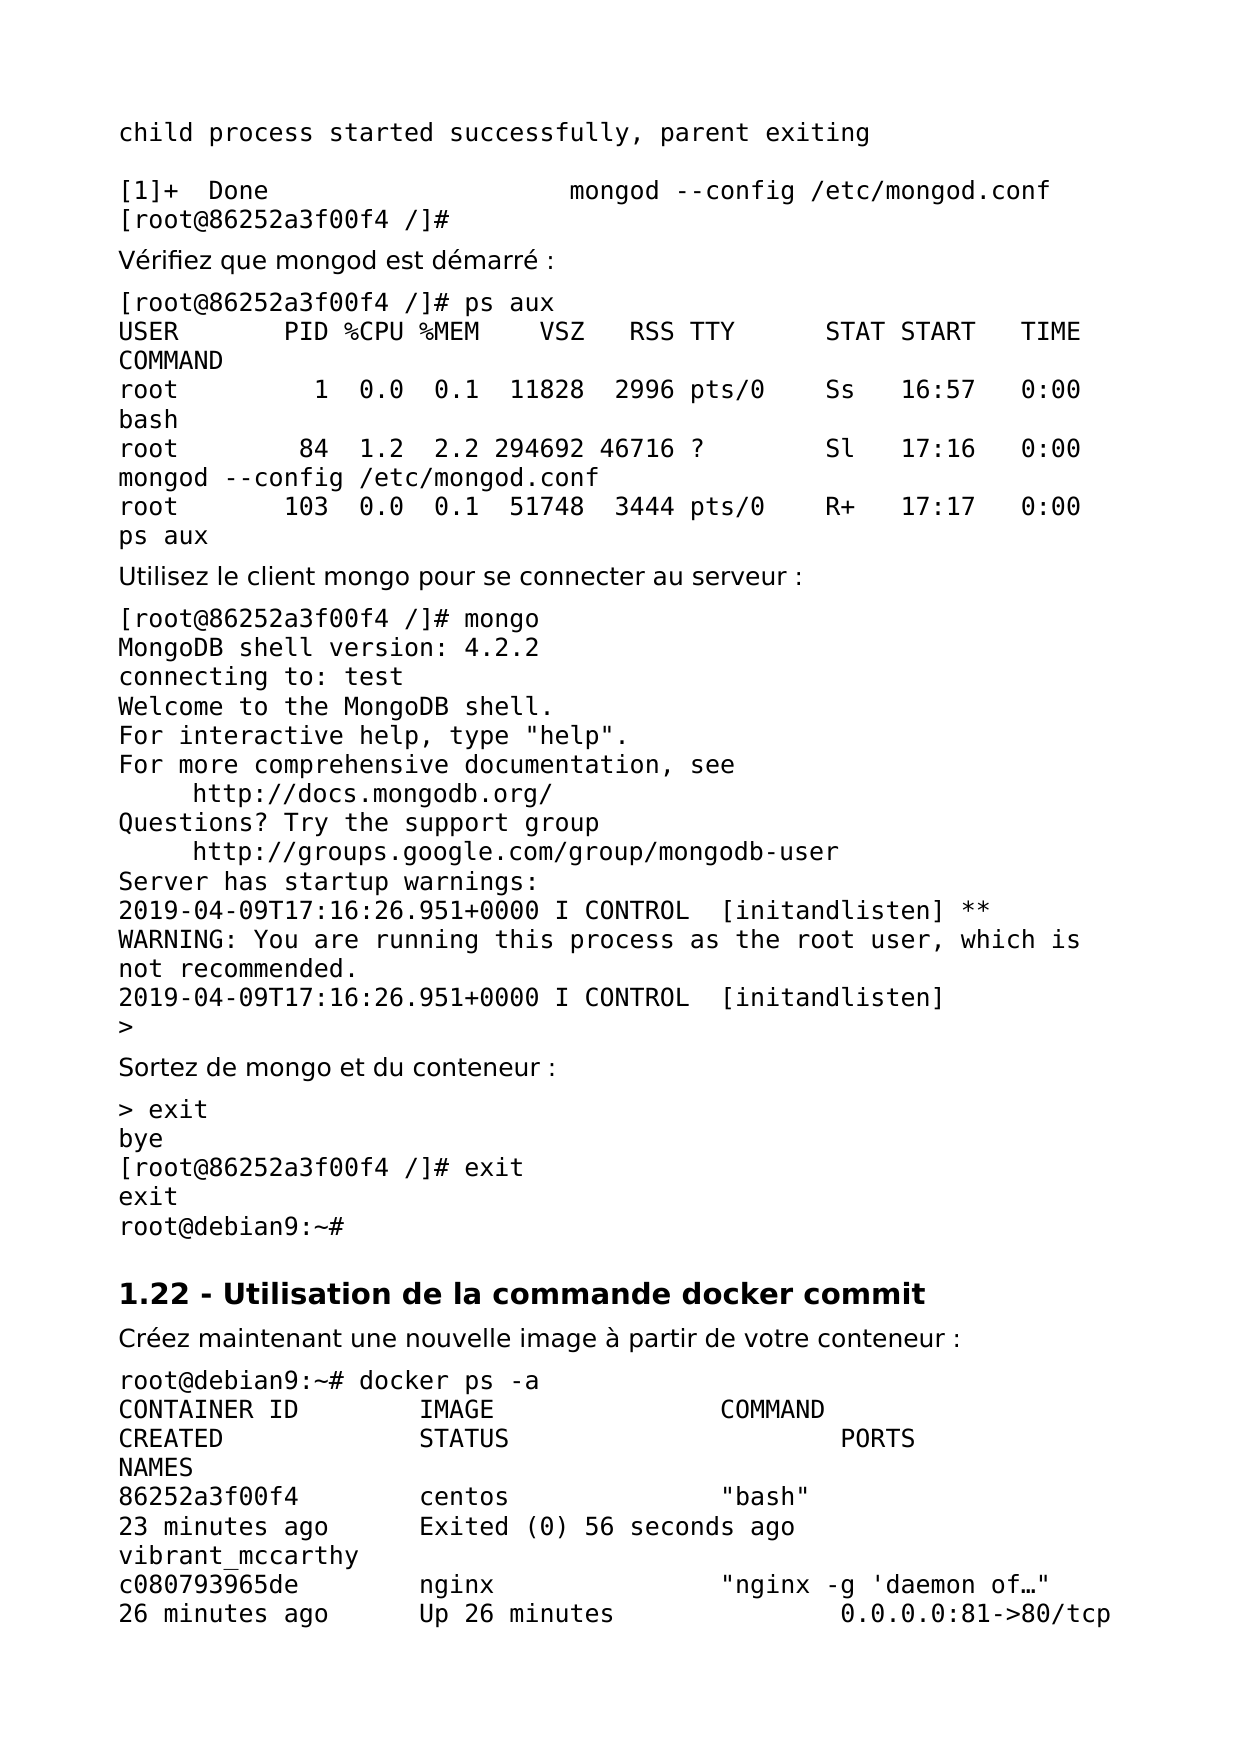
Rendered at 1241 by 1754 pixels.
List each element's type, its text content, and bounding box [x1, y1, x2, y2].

text Sortez de mongo et du conteneur : [118, 1053, 1122, 1083]
text [root@86252a3f00f4 /]# mongo MongoDB shell version: 4.2.2 connecting to: test Welcome to the MongoDB shell. For interactive help, type "help". For more comprehensive documentation, see http://docs.mongodb.org/ Questions? Try the support group http://groups.google.com/group/mongodb-user Server has startup warnings: 2019-04-09T17:16:26.951+0000 I CONTROL [initandlisten] ** WARNING: You are running this process as the root user, which is not recommended. 2019-04-09T17:16:26.951+0000 I CONTROL [initandlisten] > [118, 604, 1122, 1042]
text child process started successfully, parent exiting [1]+ Done mongod --config /etc/mongod.conf [root@86252a3f00f4 /]# [118, 118, 1122, 235]
subtitle 1.22 - Utilisation de la commande docker commit [118, 1278, 1122, 1312]
text Créez maintenant une nouvelle image à partir de votre conteneur : [118, 1324, 1122, 1353]
text Vérifiez que mongod est démarré : [118, 247, 1122, 276]
text Utilisez le client mongo pour se connecter au serveur : [118, 562, 1122, 592]
text > exit bye [root@86252a3f00f4 /]# exit exit root@debian9:~# [118, 1095, 1122, 1241]
text root@debian9:~# docker ps -a CONTAINER ID IMAGE COMMAND CREATED STATUS PORTS NAMES 86252a3f00f4 centos "bash" 23 minutes ago Exited (0) 56 seconds ago vibrant_mccarthy c080793965de nginx "nginx -g 'daemon of…" 26 minutes ago Up 26 minutes 0.0.0.0:81->80/tcp [118, 1366, 1122, 1628]
text [root@86252a3f00f4 /]# ps aux USER PID %CPU %MEM VSZ RSS TTY STAT START TIME COMMAND root 1 0.0 0.1 11828 2996 pts/0 Ss 16:57 0:00 bash root 84 1.2 2.2 294692 46716 ? Sl 17:16 0:00 mongod --config /etc/mongod.conf root 103 0.0 0.1 51748 3444 pts/0 R+ 17:17 0:00 ps aux [118, 288, 1122, 551]
